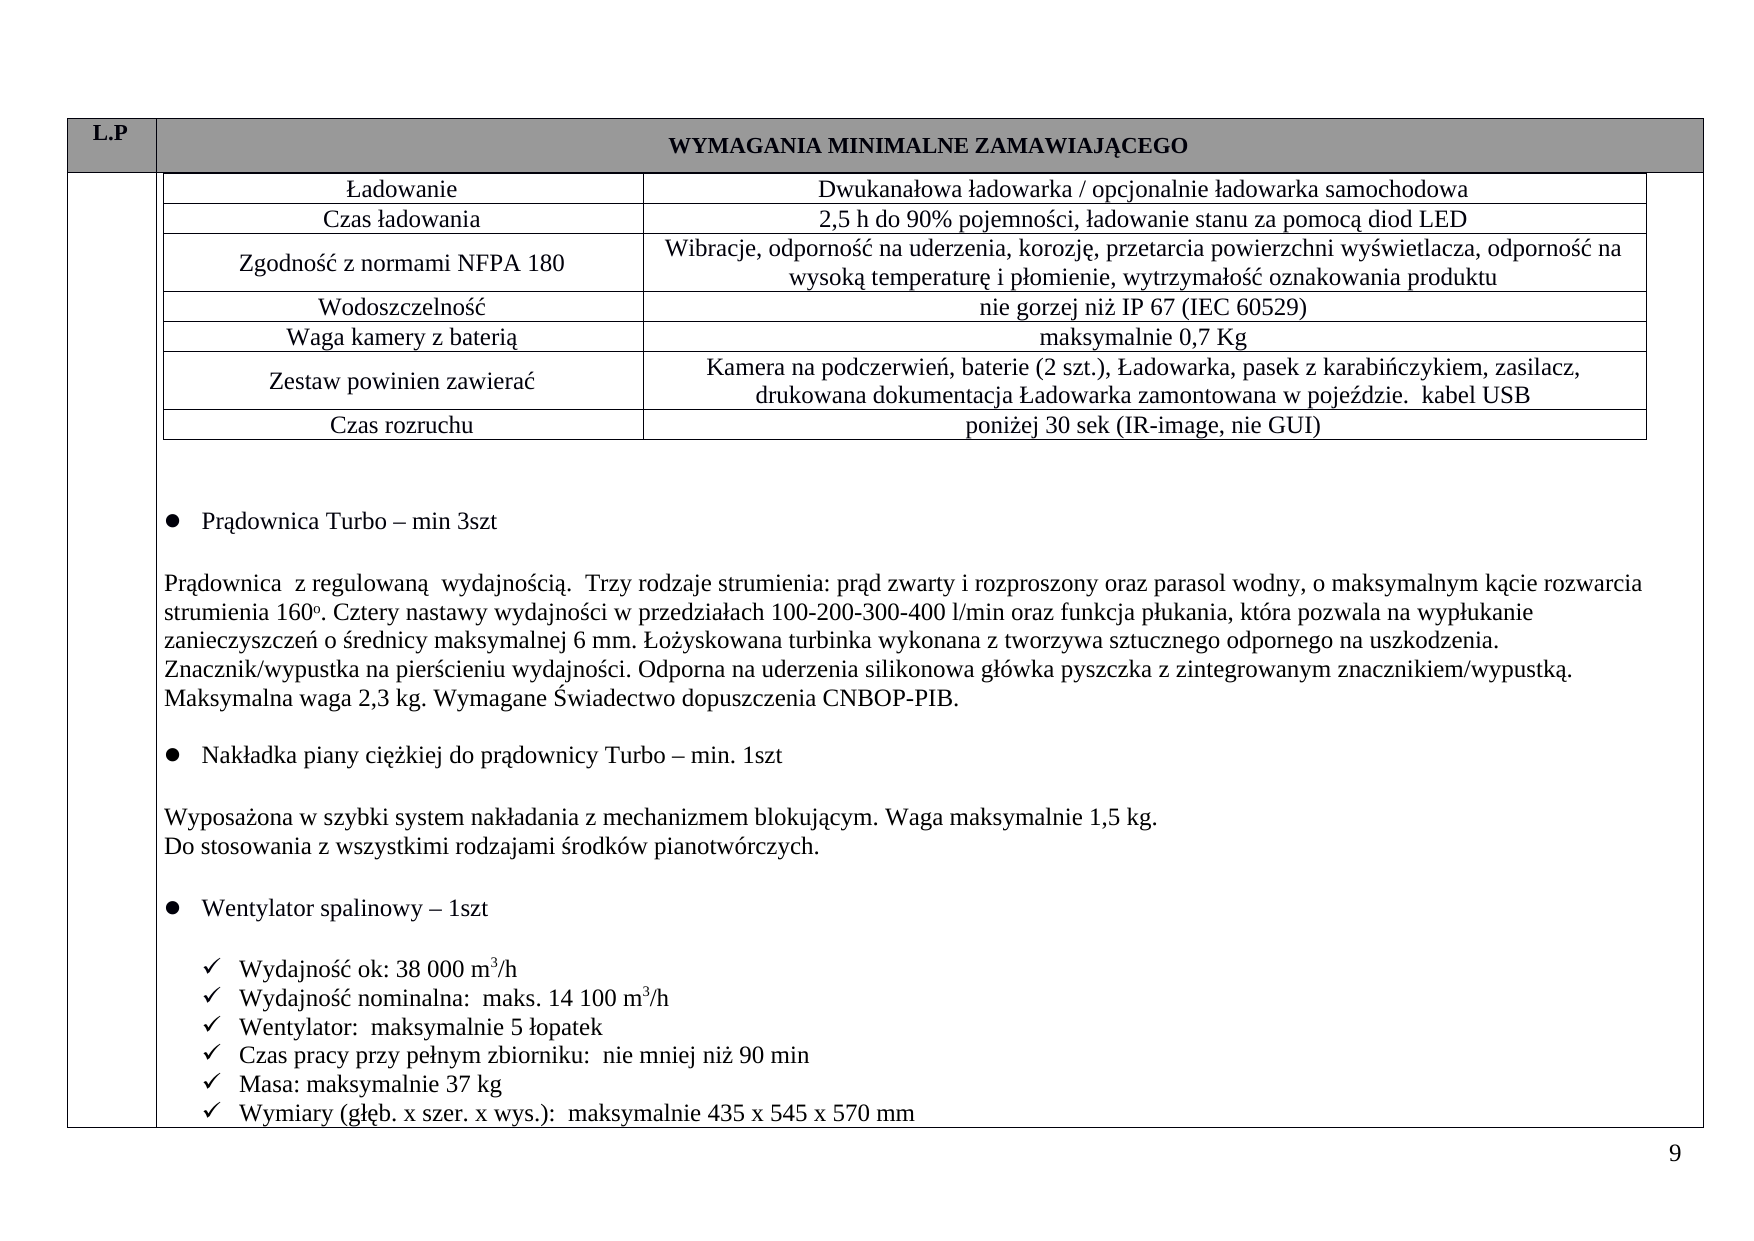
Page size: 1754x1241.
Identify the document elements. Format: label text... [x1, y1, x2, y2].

table_cell Czas ładowania [164, 204, 643, 232]
table_cell Kamera na podczerwień, baterie (2 szt.), Ładowarka, pasek z karabińczykiem, zasilacz, drukowana dokumentacja Ładowarka zamontowana w pojeździe. kabel USB [644, 352, 1646, 409]
table_cell Wodoszczelność [164, 292, 643, 321]
table_cell Zgodność z normami NFPA 180 [164, 234, 643, 291]
table_cell Wibracje, odporność na uderzenia, korozję, przetarcia powierzchni wyświetlacza, odporność na wysoką temperaturę i płomienie, wytrzymałość oznakowania produktu [644, 234, 1646, 291]
table_cell Ładowanie [164, 174, 643, 203]
table_header WYMAGANIA MINIMALNE ZAMAWIAJĄCEGO [157, 119, 1703, 172]
table_cell 2,5 h do 90% pojemności, ładowanie stanu za pomocą diod LED [644, 204, 1646, 232]
table_cell Dwukanałowa ładowarka / opcjonalnie ładowarka samochodowa [644, 174, 1646, 203]
table_cell Czas rozruchu [164, 410, 643, 439]
table_cell Waga kamery z baterią [164, 322, 643, 351]
table_cell maksymalnie 0,7 Kg [644, 322, 1646, 351]
table_cell Zestaw powinien zawierać [164, 352, 643, 409]
table_header L.P [68, 119, 156, 172]
table_cell [68, 173, 156, 1127]
table_cell poniżej 30 sek (IR-image, nie GUI) [644, 410, 1646, 439]
table_cell nie gorzej niż IP 67 (IEC 60529) [644, 292, 1646, 321]
table_cell Kamera termowizyjna: 1szt Prądownica Turbo – min 3szt Prądownica z regulowaną wydajnością. Trzy rodzaje strumienia: prąd zwarty i rozproszony oraz parasol wodny, o maksymalnym kącie rozwarcia strumienia 160ᵒ. Cztery nastawy wydajności w przedziałach 100-200-300-400 l/min oraz funkcja płukania, która pozwala na wypłukanie zanieczyszczeń o średnicy maksymalnej 6 mm. Łożyskowana turbinka wykonana z tworzywa sztucznego odpornego na uszkodzenia. Znacznik/wypustka na pierścieniu wydajności. Odporna na uderzenia silikonowa główka pyszczka z zintegrowanym znacznikiem/wypustką. Maksymalna waga 2,3 kg. Wymagane Świadectwo dopuszczenia CNBOP-PIB. Nakładka piany ciężkiej do prądownicy Turbo – min. 1szt Wyposażona w szybki system nakładania z mechanizmem blokującym. Waga maksymalnie 1,5 kg. Do stosowania z wszystkimi rodzajami środków pianotwórczych. Wentylator spalinowy – 1szt Wydajność ok: 38 000 m3/h Wydajność nominalna: maks. 14 100 m3/h Wentylator: maksymalnie 5 łopatek Czas pracy przy pełnym zbiorniku: nie mniej niż 90 min Masa: maksymalnie 37 kg Wymiary (głęb. x szer. x wys.): maksymalnie 435 x 545 x 570 mm Silnik czterosuwowy, benzynowy Moc maksymalna: 4,1 kW / 3600 obr/min Wyposażona w zintegrowane urządzenie do wytwarzania mgły wodnej Lanca gaśnicza burząca z głowicą do ataku i obrony Lanca burząca pozwalająca na gaszenie pożarów wewnętrznych oraz rozwijających się w przestrzeniach zamkniętych. Wykonana zestali konstrukcyjnej oraz uszlachetnianej zabezpieczonej powłokami galwanicznymi i lakierniczymi. Zasilana z nasady c/52 wyposażona w dodatkowy zawór odcinający. Wyposażona w głowicę do ataku generująca prąd wody w kształcie stożka o średnicy i zasięgu 5m przy ciśnieniu 8 bar i wydajności min 250 l/min. Wymienną głowicę do obrony o wydajności 200 l/min Długość części roboczej min. 700 mm. Latarki –latarka typu LED, typ Survivor, wyposażona w klips, umożliwiający zaczepienie latarki do ubrania specjalnego. W komplecie z ładowarką zamontowaną na stałe w pojeździe, akumulatorowe. – min. 6szt Radiotelefon przenośny – 6szt Radiotelefon typu DMR (cyfrowo – analogowy, częstotliwość pracy straż pożarna). Ładowarka zamontowana na stałe w pojeździe. Radiotelefony powinny być zaprogramowane zgodnie z dostarczoną po podpisaniu umowy obsadą kanałową. Piła ratownicza – 1szt. Moc maksymalna 4,4 kW. Wyposażona w ogranicznik głębokości cięcia. Waga bez prowadnicy, paliwa i piły łańcuchowej maksymalnie 7,2 kg. Silnik dwusuwowy. Wyposażona w zawór dekompresyjny, który pozwala usunąć z cylindra część sprężonej mieszanki. Piła ratownicza wyposażona również w system antywibracyjny, wielofunkcyjny przełącznik oraz kompensator. Urządzenie wyposażone w boczny napinacz piły łańcuchowej, co umożliwia uniknięcie kontaktu dłoni z ostrymi elementami. Przecinarka spalinowa do stali i betonu – 1szt - pojemność skokowa min 66,7 cm3 - moc min 4,4 KM - średnica tarczy tnącej min 350 mm - głębokość cięcia min 125 mm. - ciężar max. 10 kg - przyłącze wodne - zapasowa tarcza do betonu min 3szt - zapasowa tarcza do stali min 3 szt Mostek przejazdowy gumowy 75 – 2szt Mostki przejazdowe gumowe przystosowane do nierównych powierzchni, wykonanie z odblaskowymi pasami. Mostek dla dwóch węży W75. Waga maksymalnie 13 kg. Długość maksymalnie 860 mm, szerokość maksymalnie 300 mm. Zestaw klinów schodkowych umożliwiający wykonanie min. czteropunktowej stabilizacji pojazdu – 1 kpl. Lekkie, powinny utrzymywać się na wodzie. Całkowicie odporne na olej i wodę. Wykonane metodą jednolitego wtrysku. Możliwość ustawiania w stosy. Wytrzymałość we wszystkich kierunkach nie mniejsza niż 10 MPa. Kaseton wężowy 52 – 2szt. Przeznaczony do transportu 3 węży pożarniczych W52. Jeden bok kasetonu otwieralny, co umożliwia ułożenie węży w środku. Kaseton zamykany za pomocą specjalnych rzepów. Waga maksymalnie 4,2 kg, wymiary nie większe niż 870 x 145 x 520. Najaśnica akumulatorowa - 1szt. korpus:Polycarbonate (PC) / ABS główka:Polycarbonate (PC) / ABS Maszt: Glass-Reinforced Plastic soczewka:Polycarbonate (PC) długość masztu: 32.28″ (82 cm) masa: 22.65 lbs (10.3 kg) Moc światła wysoki tryb pracy: 3000lm Moc światła niski tryb pracy: 1500lm reflektory: 1 rodzaj żarówki: LED liczba diod LED: min 6 żywotność żarówki: 50000 h kąt rozwarcia wiązki: 125 ° IP RATING: 54 czas świecenia wysoki tryb pracy: 8.00 h czas świecenia niski tryb pracy: 15.00 h typbaterii: Sealed Lead Acid (SLA) żywotność baterii: 500 cykli czas ładowania: 300 min gniazda podstawowy: 1 gniazda dodatkowy: 1 napięcie: 12.0 v Blokada rozkładania masztu Wodoodporny włącznik System sygnalizacji niskiego stanu naładowania akumulatora W pełni rozkładany maszt z głowicą o kącie obrotu 360 stopni Bezobsługowe diody LED o żywotności ponad 50 000 godzin Jasność 3000 lumenów Czas pracy do 15 godzin Hydronetka plecakowa- 1szt Wykonana na bazie plecaka, z materiału odpornego na przetarcia i przecięcia, o pojemności wodnej min 25l. Posiadająca prądownicę pozwalającą na podawanie prądu wody lub piany Topór strażacki dielektryczny – 1szt Topór strażacki z drążkiem wykonanym z włókna szklanego Bosak dielektryczny – 1szt Drążek wykonany z włókna szklanego o długości min 240cm Gaśnica proszkowa GP-6x ABC/E – 2szt Dyski sygnalizacyjne – 1kpl. - czas pracy min 60h - 6 szt dysków w zestawie - 10 trybów pracy -widoczność w ciągu dnia do 300m - źródło światła min 16 LED - wyposażone w magnesy do mocowania na metalowych powierzchniach - ładowarka i pojemnik na dyski zamontowany w pojeździe Zestaw podręcznego sprzętu burzącego - 1kpl młot 10 kg – 1szt siekiera duża 2kg – 1szt nożyce do prętów duże (do ciecia prętów min. 15mm bosak ciężki – 1szt bosak lekki – 1szt kilof – 1szt szpadel płaski – 2szt łopata – 2szt widły – 1szt łom prosty Narzędzia wyszczególnione w pkt. a, b, c, f , g, h, i, z trzonkiem z tworzywa sztucznego o wzmocnionej konstrukcji lub metalowym [157, 173, 1703, 1127]
